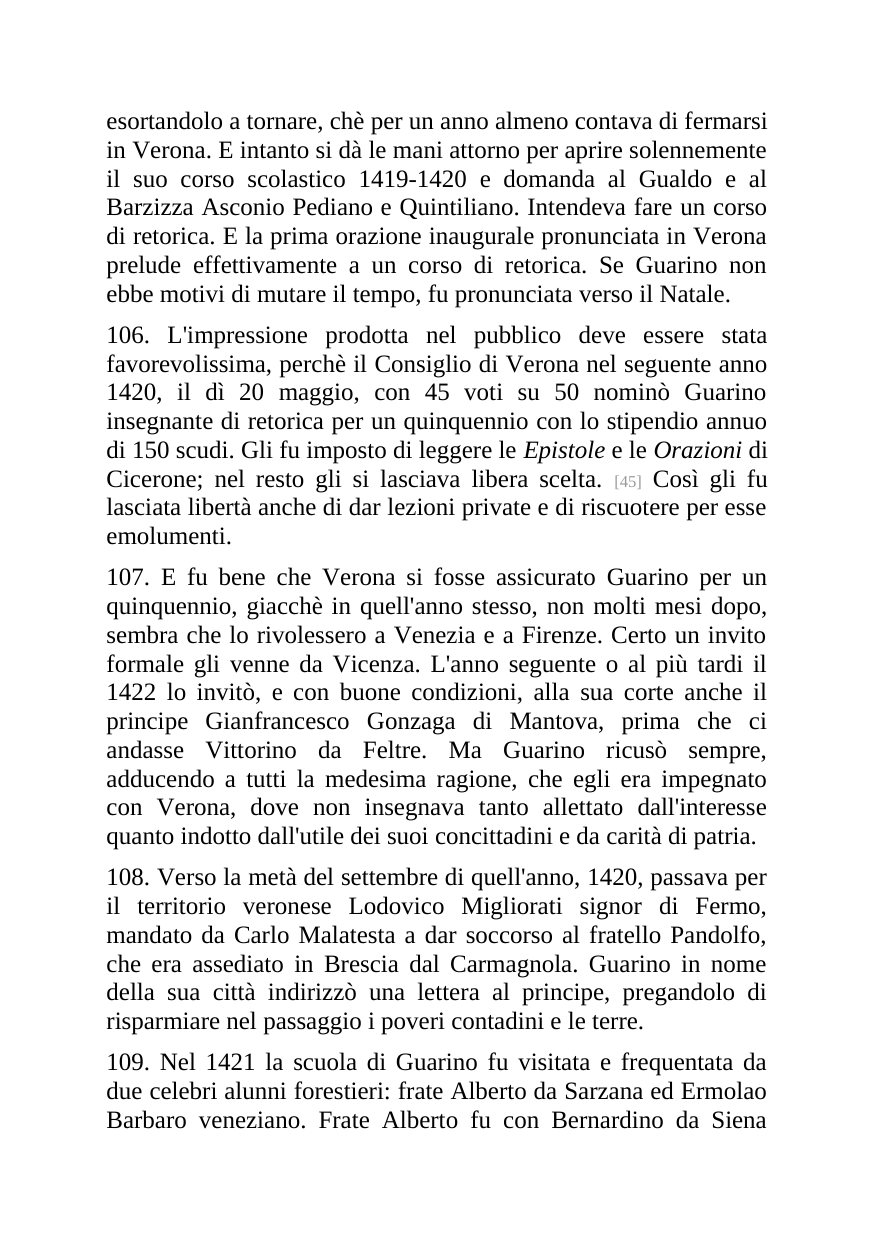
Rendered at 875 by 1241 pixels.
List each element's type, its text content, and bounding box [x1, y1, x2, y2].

text esortandolo a tornare, chè per un anno almeno contava di fermarsi in Verona. E intanto si dà le mani attorno per aprire solennemente il suo corso scolastico 1419-1420 e domanda al Gualdo e al Barzizza Asconio Pediano e Quintiliano. Intendeva fare un corso di retorica. E la prima orazione inaugurale pronunciata in Verona prelude effettivamente a un corso di retorica. Se Guarino non ebbe motivi di mutare il tempo, fu pronunciata verso il Natale. [106, 106, 768, 307]
text 107. E fu bene che Verona si fosse assicurato Guarino per un quinquennio, giacchè in quell'anno stesso, non molti mesi dopo, sembra che lo rivolessero a Venezia e a Firenze. Certo un invito formale gli venne da Vicenza. L'anno seguente o al più tardi il 1422 lo invitò, e con buone condizioni, alla sua corte anche il principe Gianfrancesco Gonzaga di Mantova, prima che ci andasse Vittorino da Feltre. Ma Guarino ricusò sempre, adducendo a tutti la medesima ragione, che egli era impegnato con Verona, dove non insegnava tanto allettato dall'interesse quanto indotto dall'utile dei suoi concittadini e da carità di patria. [106, 562, 768, 850]
text 108. Verso la metà del settembre di quell'anno, 1420, passava per il territorio veronese Lodovico Migliorati signor di Fermo, mandato da Carlo Malatesta a dar soccorso al fratello Pandolfo, che era assediato in Brescia dal Carmagnola. Guarino in nome della sua città indirizzò una lettera al principe, pregandolo di risparmiare nel passaggio i poveri contadini e le terre. [106, 862, 768, 1035]
text 109. Nel 1421 la scuola di Guarino fu visitata e frequentata da due celebri alunni forestieri: frate Alberto da Sarzana ed Ermolao Barbaro veneziano. Frate Alberto fu con Bernardino da Siena [106, 1047, 768, 1134]
text 106. L'impressione prodotta nel pubblico deve essere stata favorevolissima, perchè il Consiglio di Verona nel seguente anno 1420, il dì 20 maggio, con 45 voti su 50 nominò Guarino insegnante di retorica per un quinquennio con lo stipendio annuo di 150 scudi. Gli fu imposto di leggere le Epistole e le Orazioni di Cicerone; nel resto gli si lasciava libera scelta. [45] Così gli fu lasciata libertà anche di dar lezioni private e di riscuotere per esse emolumenti. [106, 320, 768, 550]
